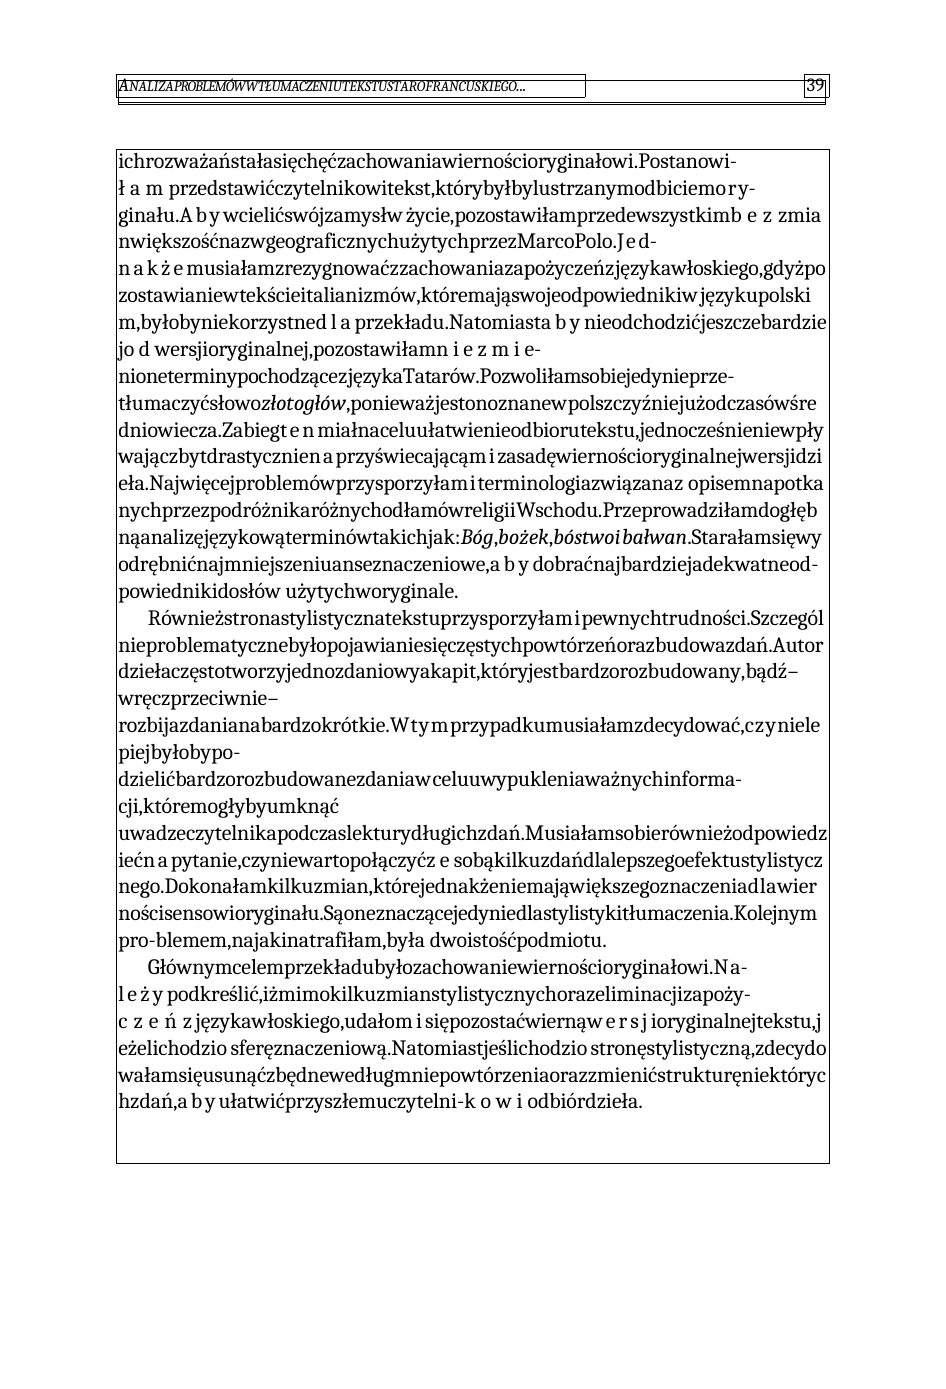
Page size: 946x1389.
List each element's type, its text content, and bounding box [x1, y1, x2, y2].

text ichrozważaństałasięchęćzachowaniawiernościoryginałowi.Postanowi-łamprzedstawićczytelnikowitekst,którybyłbylustrzanymodbiciemory-ginału.Abywcielićswójzamysłwżycie,pozostawiłamprzedewszystkimbezzmianwiększośćnazwgeograficznychużytychprzezMarcoPolo.Jed-nakżemusiałamzrezygnowaćzzachowaniazapożyczeńzjęzykawłoskiego,gdyżpozostawianiewtekścieitalianizmów,któremająswojeodpowiednikiwjęzykupolskim,byłobyniekorzystnedlaprzekładu.Natomiastabynieodchodzićjeszczebardziejodwersjioryginalnej,pozostawiłamniezmie-nioneterminypochodzącezjęzykaTatarów.Pozwoliłamsobiejedynieprze-tłumaczyćsłowozłotogłów,ponieważjestonoznanewpolszczyźniejużodczasówśredniowiecza.Zabiegtenmiałnaceluułatwienieodbiorutekstu,jednocześnieniewpływajączbytdrastycznienaprzyświecającąmizasadęwiernościoryginalnejwersjidzieła.NajwięcejproblemówprzysporzyłamiterminologiazwiązanazopisemnapotkanychprzezpodróżnikaróżnychodłamówreligiiWschodu.Przeprowadziłamdogłębnąanalizęjęzykowąterminówtakichjak:Bóg,bożek,bóstwoibałwan.Starałamsięwyodrębnićnajmniejszeniuanseznaczeniowe,abydobraćnajbardziejadekwatneod-powiednikidosłów użytychworyginale. [118, 150, 828, 604]
text 39 [806, 75, 829, 96]
text Głównymcelemprzekładubyłozachowaniewiernościoryginałowi.Na-leżypodkreślić,iżmimokilkuzmianstylistycznychorazeliminacjizapoży-czeńzjęzykawłoskiego,udałomisiępozostaćwiernąwersjioryginalnejtekstu,jeżelichodziosferęznaczeniową.Natomiastjeślichodziostronęstylistyczną,zdecydowałamsięusunąćzbędnewedługmniepowtórzeniaorazzmienićstrukturęniektórychzdań,abyułatwićprzyszłemuczytelni-kowiodbiórdzieła. [118, 955, 827, 1114]
text [118, 75, 584, 80]
text Równieżstronastylistycznatekstuprzysporzyłamipewnychtrudności.Szczególnieproblematycznebyłopojawianiesięczęstychpowtórzeńorazbudowazdań.Autordziełaczęstotworzyjednozdaniowyakapit,któryjestbardzorozbudowany,bądź–wręczprzeciwnie–rozbijazdanianabardzokrótkie.Wtymprzypadkumusiałamzdecydować,czynielepiejbyłobypo-dzielićbardzorozbudowanezdaniawceluuwypukleniaważnychinforma-cji,któremogłybyumknąć uwadzeczytelnikapodczaslekturydługichzdań.Musiałamsobierównieżodpowiedziećnapytanie,czyniewartopołączyćzesobąkilkuzdańdlalepszegoefektustylistycznego.Dokonałamkilkuzmian,którejednakżeniemająwiększegoznaczeniadlawiernościsensowioryginału.Sąoneznaczącejedyniedlastylistykitłumaczenia.Kolejnympro-blemem,najakinatrafiłam,była dwoistośćpodmiotu. [118, 605, 828, 953]
text ANALIZAPROBLEMÓWWTŁUMACZENIUTEKSTUSTAROFRANCUSKIEGO... [119, 81, 584, 96]
